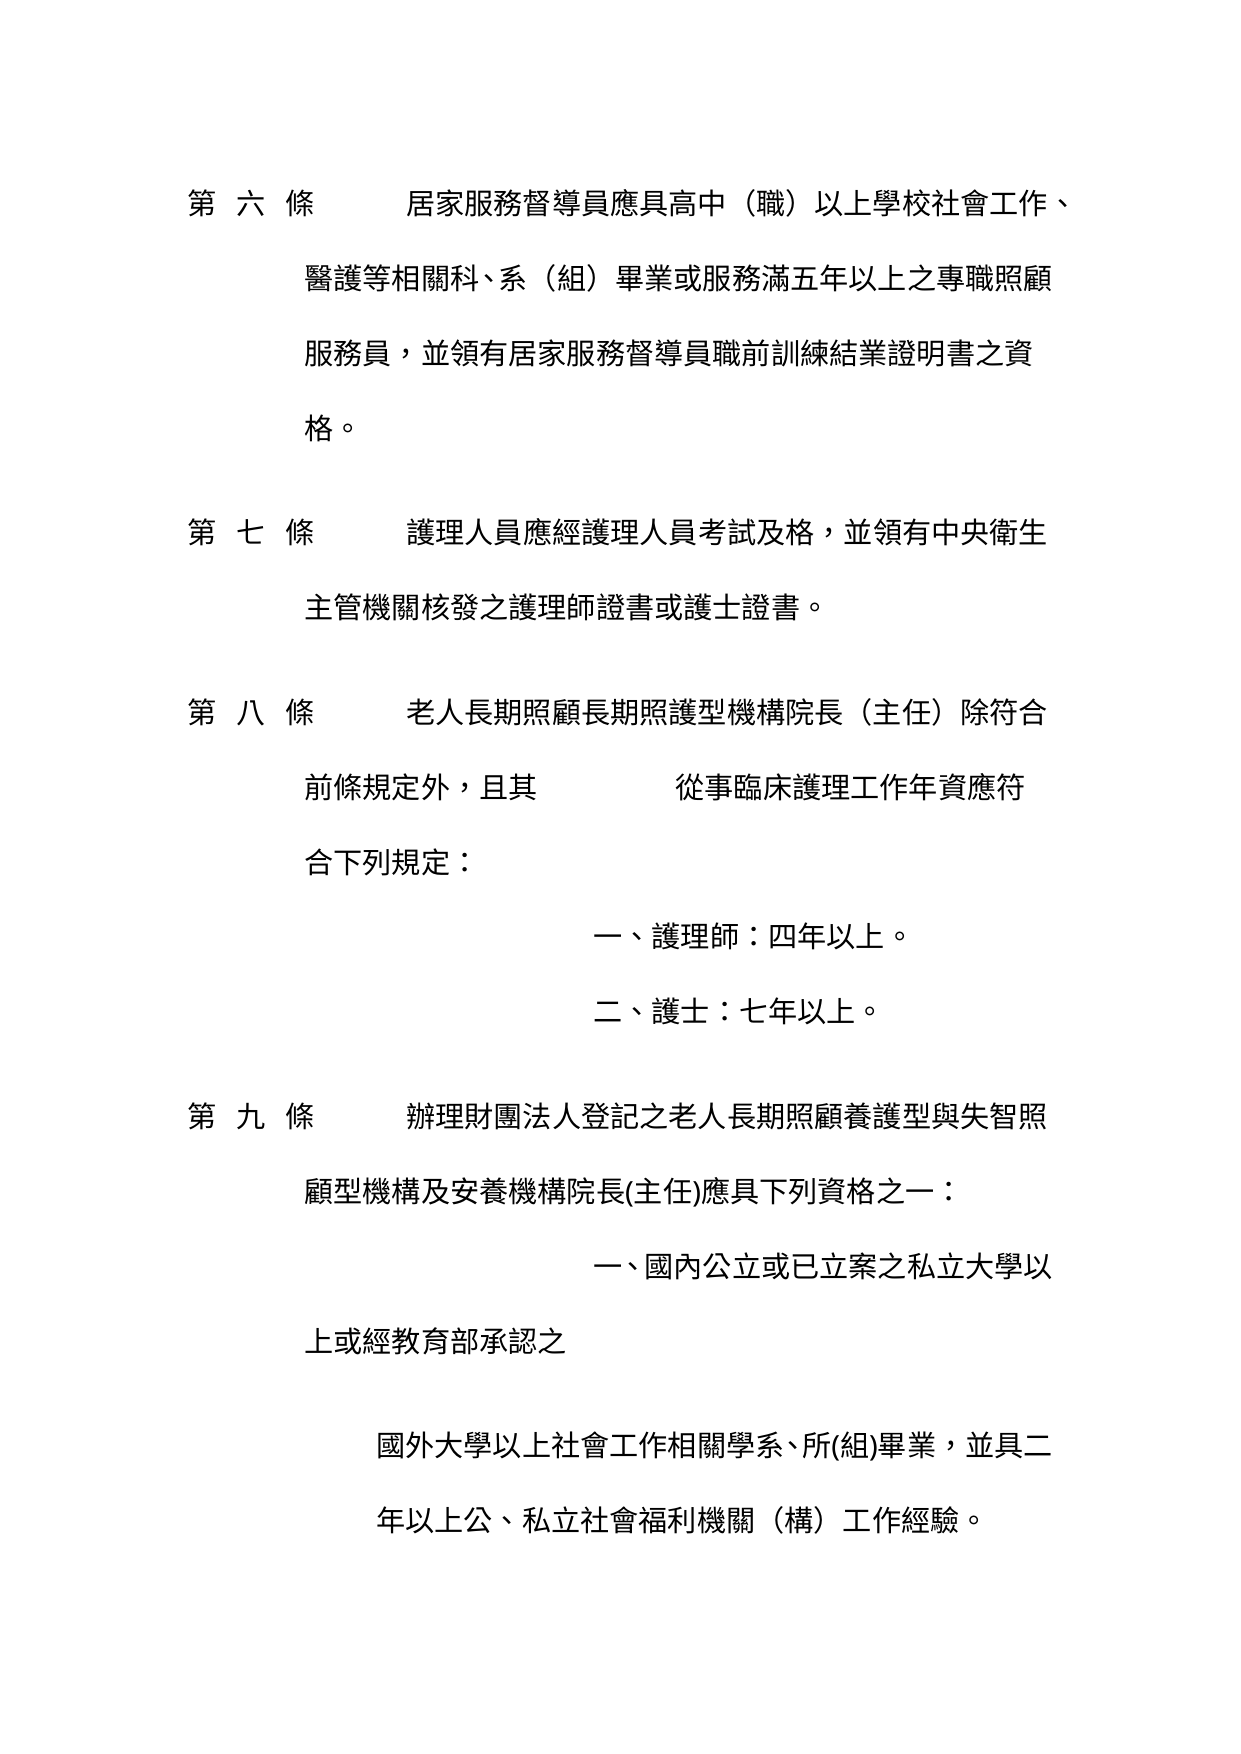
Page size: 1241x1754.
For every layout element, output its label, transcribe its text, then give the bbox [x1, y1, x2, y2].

text 第 九 條 辦理財團法人登記之老人長期照顧養護型與失智照顧型機構及安養機構院長(主任)應具下列資格之一： 一、國內公立或已立案之私立大學以上或經教育部承認之 [187, 1077, 1053, 1377]
text 第 七 條 護理人員應經護理人員考試及格，並領有中央衛生主管機關核發之護理師證書或護士證書。 [187, 494, 1053, 644]
text 第 八 條 老人長期照顧長期照護型機構院長（主任）除符合前條規定外，且其 從事臨床護理工作年資應符合下列規定： 一、護理師：四年以上。 二、護士：七年以上。 [187, 673, 1053, 1048]
text 國外大學以上社會工作相關學系、所(組)畢業，並具二年以上公、私立社會福利機關（構）工作經驗。 [376, 1406, 1053, 1556]
text 第 六 條 居家服務督導員應具高中（職）以上學校社會工作、醫護等相關科、系（組）畢業或服務滿五年以上之專職照顧服務員，並領有居家服務督導員職前訓練結業證明書之資格。 [187, 164, 1053, 464]
